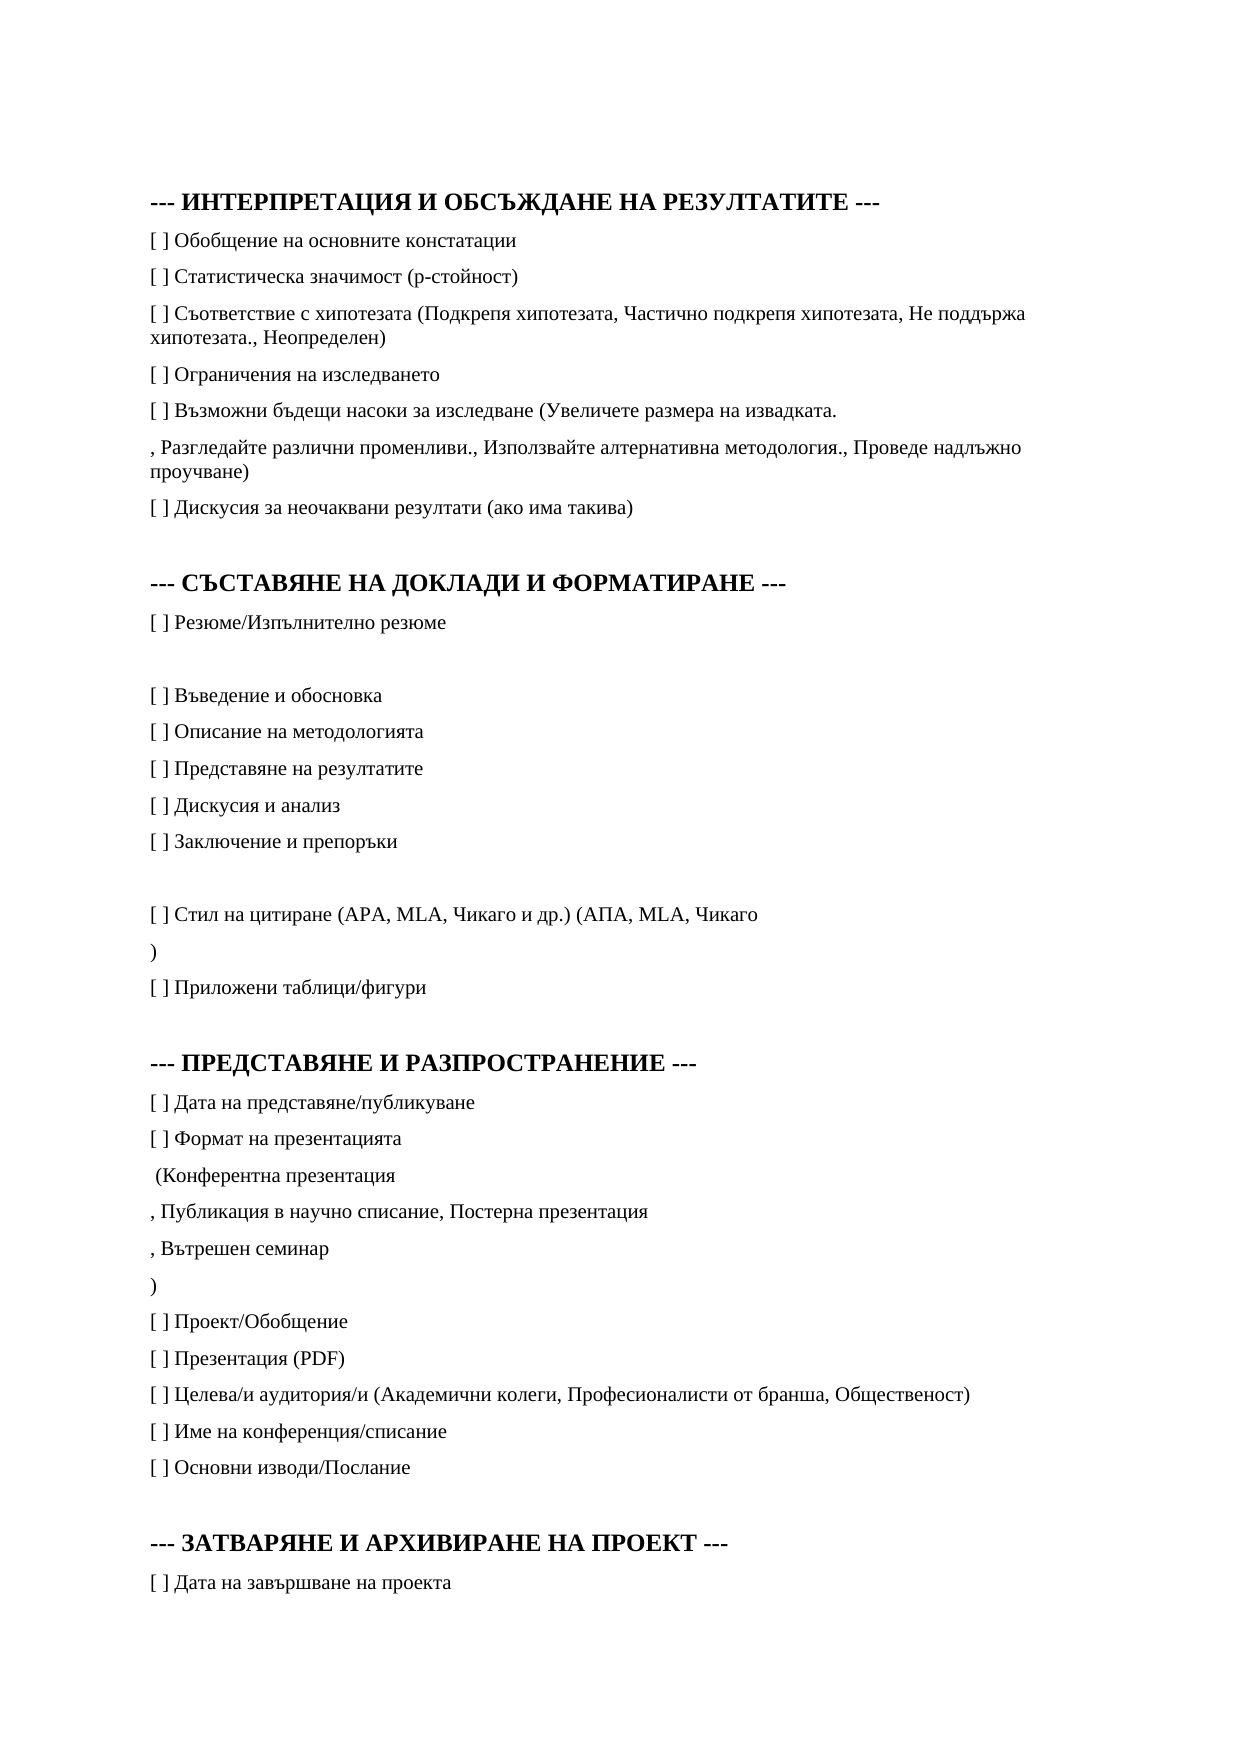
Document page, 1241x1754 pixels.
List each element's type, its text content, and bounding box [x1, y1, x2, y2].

text ) [150, 939, 1090, 963]
text [ ] Представяне на резултатите [150, 756, 1090, 780]
text [ ] Презентация (PDF) [150, 1346, 1090, 1370]
text (Конферентна презентация [150, 1163, 1090, 1187]
text [ ] Дата на завършване на проекта [150, 1570, 1090, 1594]
text [ ] Целева/и аудитория/и (Академични колеги, Професионалисти от бранша, Общественoст) [150, 1382, 1090, 1406]
text --- ПРЕДСТАВЯНЕ И РАЗПРОСТРАНЕНИЕ --- [150, 1048, 1090, 1077]
text ) [150, 1272, 1090, 1297]
text , Вътрешен семинар [150, 1236, 1090, 1260]
text [ ] Съответствие с хипотезата (Подкрепя хипотезата, Частично подкрепя хипотезата, Не поддържа хипотезата., Неопределен) [150, 301, 1090, 349]
text --- ЗАТВАРЯНЕ И АРХИВИРАНЕ НА ПРОЕКТ --- [150, 1528, 1090, 1557]
text [ ] Описание на методологията [150, 719, 1090, 743]
text [ ] Резюме/Изпълнително резюме [150, 610, 1090, 634]
text [ ] Дискусия и анализ [150, 792, 1090, 817]
text [ ] Обобщение на основните констатации [150, 228, 1090, 252]
text [ ] Възможни бъдещи насоки за изследване (Увеличете размера на извадката. [150, 398, 1090, 422]
text [ ] Основни изводи/Послание [150, 1455, 1090, 1479]
text [ ] Заключение и препоръки [150, 829, 1090, 853]
text [ ] Дата на представяне/публикуване [150, 1090, 1090, 1114]
text [ ] Ограничения на изследването [150, 362, 1090, 386]
text [ ] Проект/Обобщение [150, 1309, 1090, 1333]
text [ ] Дискусия за неочаквани резултати (ако има такива) [150, 495, 1090, 519]
text --- СЪСТАВЯНЕ НА ДОКЛАДИ И ФОРМАТИРАНЕ --- [150, 568, 1090, 597]
text , Разгледайте различни променливи., Използвайте алтернативна методология., Проведе надлъжно проучване) [150, 435, 1090, 483]
text --- ИНТЕРПРЕТАЦИЯ И ОБСЪЖДАНЕ НА РЕЗУЛТАТИТЕ --- [150, 187, 1090, 215]
text , Публикация в научно списание, Постерна презентация [150, 1199, 1090, 1223]
text [ ] Име на конференция/списание [150, 1419, 1090, 1443]
text [ ] Приложени таблици/фигури [150, 975, 1090, 999]
text [ ] Формат на презентацията [150, 1126, 1090, 1150]
text [ ] Статистическа значимост (p-стойност) [150, 264, 1090, 288]
text [ ] Стил на цитиране (APA, MLA, Чикаго и др.) (АПА, MLA, Чикаго [150, 902, 1090, 926]
text [ ] Въведение и обосновка [150, 683, 1090, 707]
